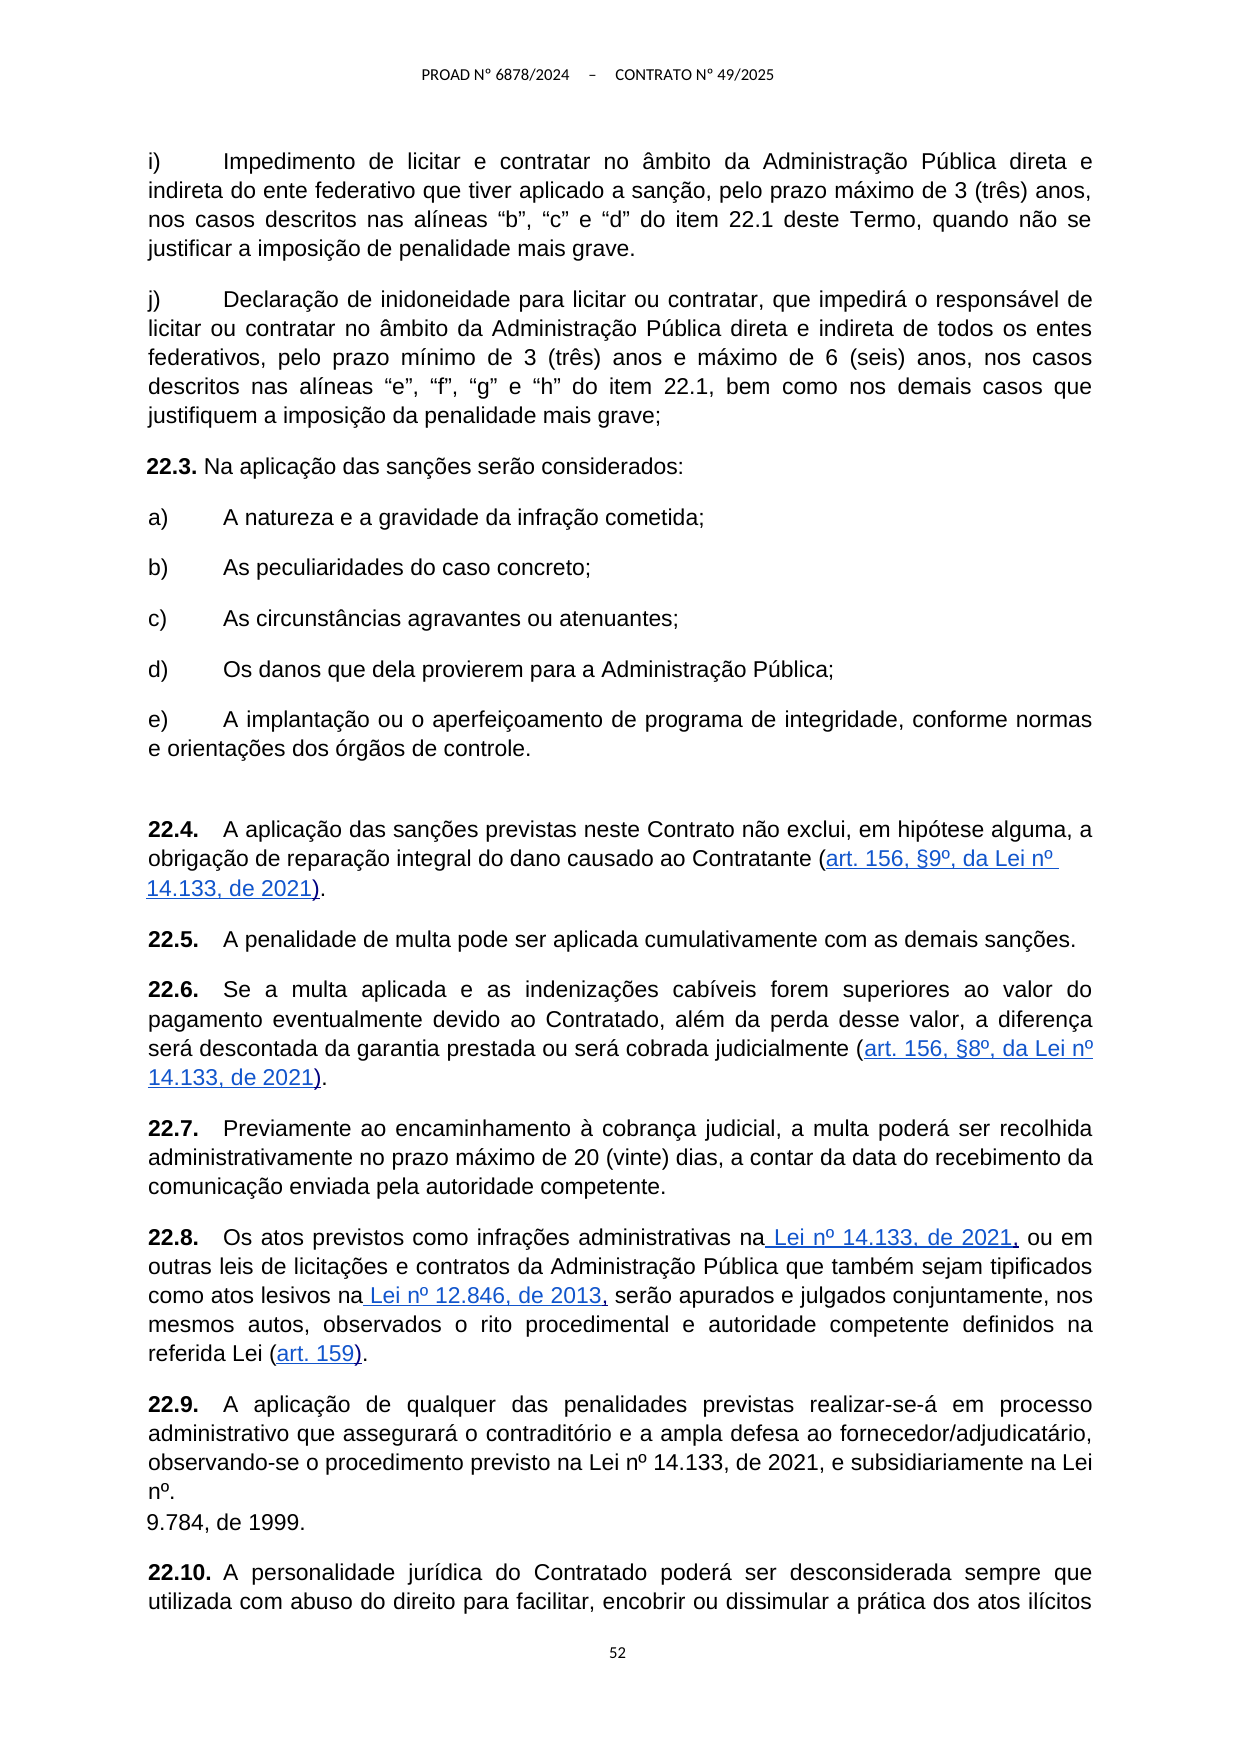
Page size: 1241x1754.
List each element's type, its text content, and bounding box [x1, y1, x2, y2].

list Declaração de inidoneidade para licitar ou contratar, que impedirá o responsável de licitar ou contratar no âmbito da Administração Pública direta e indireta de todos os entes federativos, pelo prazo mínimo de 3 (três) anos e máximo de 6 (seis) anos, nos casos descritos nas alíneas “e”, “f”, “g” e “h” do item 22.1, bem como nos demais casos que justifiquem a imposição da penalidade mais grave; [148, 286, 1093, 429]
list Impedimento de licitar e contratar no âmbito da Administração Pública direta e indireta do ente federativo que tiver aplicado a sanção, pelo prazo máximo de 3 (três) anos, nos casos descritos nas alíneas “b”, “c” e “d” do item 22.1 deste Termo, quando não se justificar a imposição de penalidade mais grave. [148, 148, 1093, 262]
list As peculiaridades do caso concreto; [148, 554, 1093, 581]
list A personalidade jurídica do Contratado poderá ser desconsiderada sempre que utilizada com abuso do direito para facilitar, encobrir ou dissimular a prática dos atos ilícitos [148, 1559, 1093, 1614]
list Os danos que dela provierem para a Administração Pública; [148, 656, 1093, 682]
list A implantação ou o aperfeiçoamento de programa de integridade, conforme normas e orientações dos órgãos de controle. [148, 706, 1093, 762]
list Previamente ao encaminhamento à cobrança judicial, a multa poderá ser recolhida administrativamente no prazo máximo de 20 (vinte) dias, a contar da data do recebimento da comunicação enviada pela autoridade competente. [148, 1114, 1093, 1199]
list A aplicação de qualquer das penalidades previstas realizar-se-á em processo administrativo que assegurará o contraditório e a ampla defesa ao fornecedor/adjudicatário, observando-se o procedimento previsto na Lei nº 14.133, de 2021, e subsidiariamente na Lei nº. [148, 1391, 1093, 1505]
list A natureza e a gravidade da infração cometida; [148, 504, 1093, 530]
list Os atos previstos como infrações administrativas na Lei nº 14.133, de 2021, ou em outras leis de licitações e contratos da Administração Pública que também sejam tipificados como atos lesivos na Lei nº 12.846, de 2013, serão apurados e julgados conjuntamente, nos mesmos autos, observados o rito procedimental e autoridade competente definidos na referida Lei (art. 159). [148, 1223, 1093, 1367]
text 14.133, de 2021). [146, 875, 1126, 902]
list Se a multa aplicada e as indenizações cabíveis forem superiores ao valor do pagamento eventualmente devido ao Contratado, além da perda desse valor, a diferença será descontada da garantia prestada ou será cobrada judicialmente (art. 156, §8º, da Lei nº 14.133, de 2021). [148, 976, 1093, 1090]
list As circunstâncias agravantes ou atenuantes; [148, 605, 1093, 631]
text 22.3. Na aplicação das sanções serão considerados: [146, 453, 1093, 479]
list A aplicação das sanções previstas neste Contrato não exclui, em hipótese alguma, a obrigação de reparação integral do dano causado ao Contratante (art. 156, §9º, da Lei nº [148, 816, 1093, 871]
list A penalidade de multa pode ser aplicada cumulativamente com as demais sanções. [148, 926, 1093, 952]
text 9.784, de 1999. [146, 1508, 1093, 1535]
